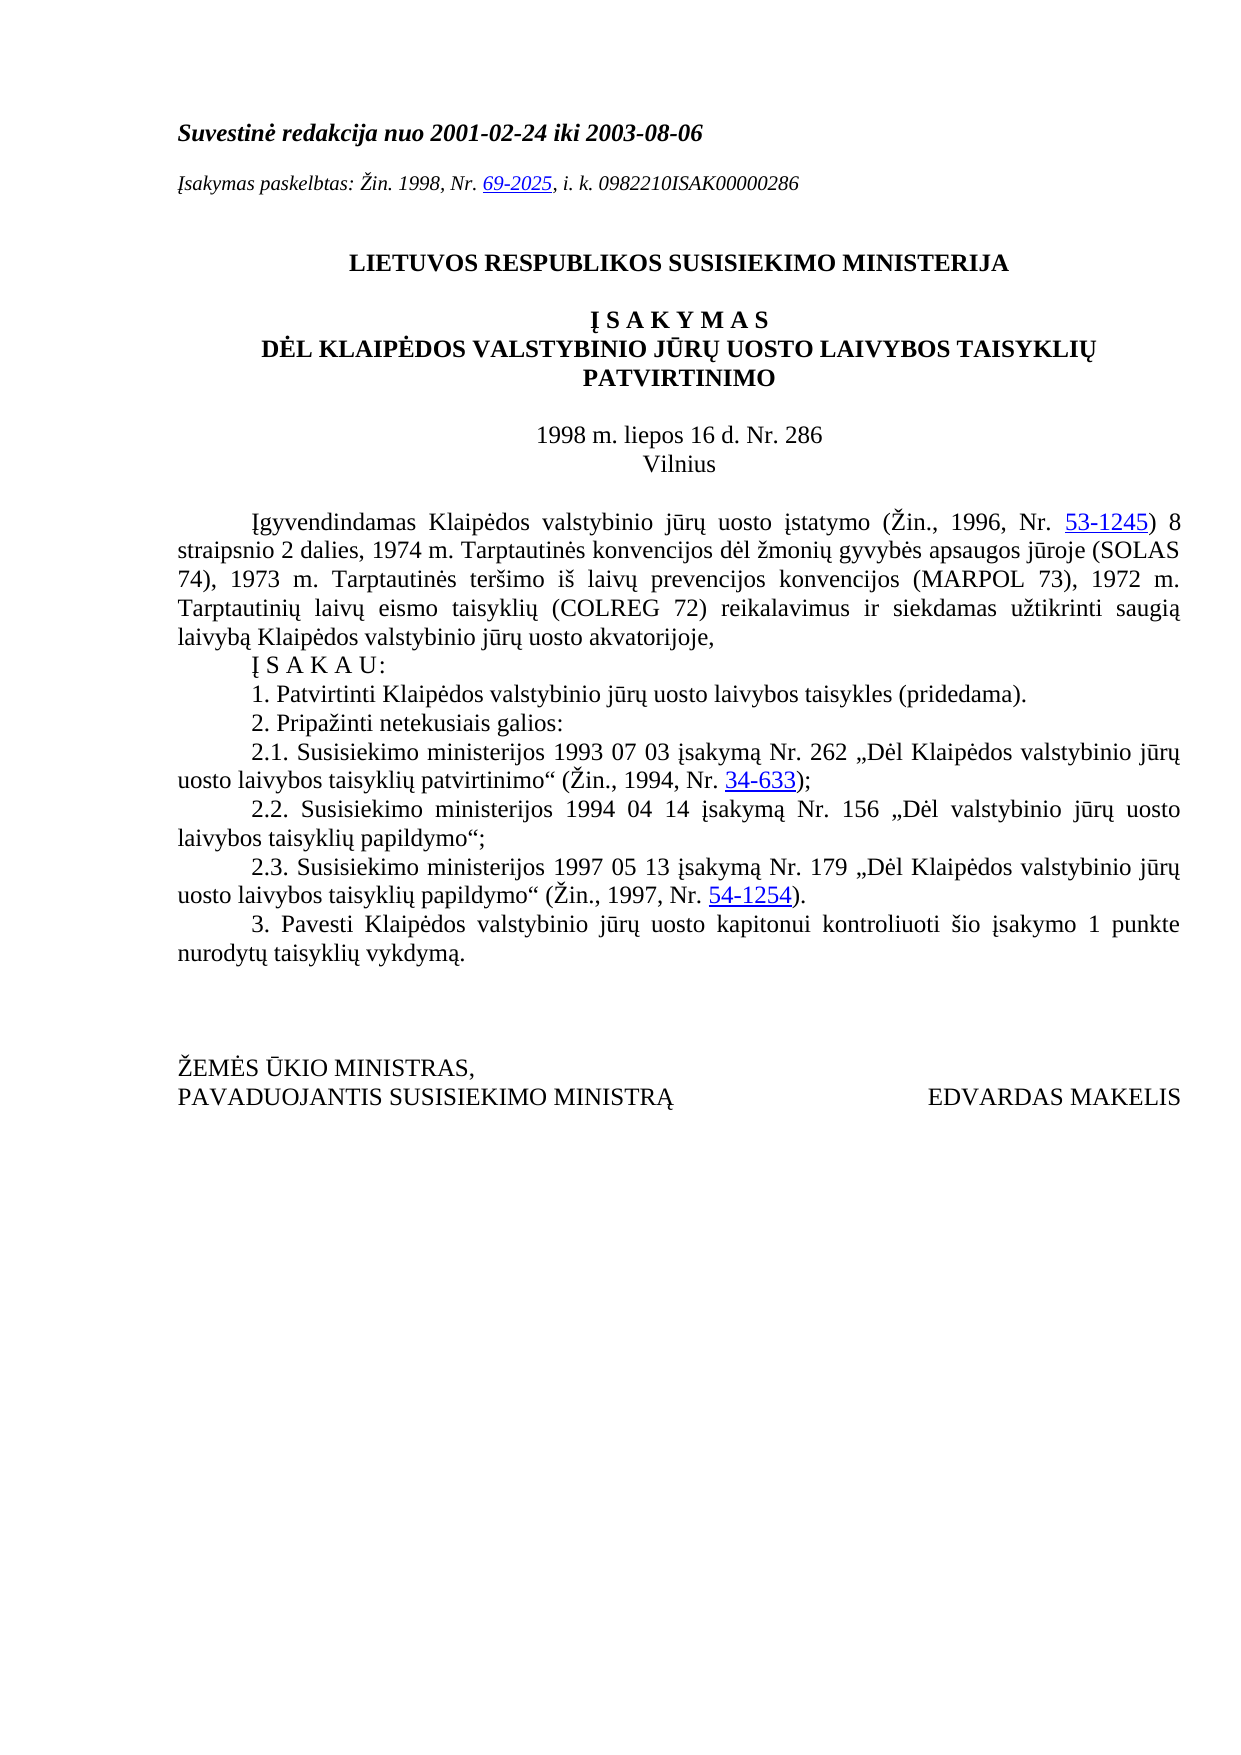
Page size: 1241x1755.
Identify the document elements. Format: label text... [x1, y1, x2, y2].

text 2.1. Susisiekimo ministerijos 1993 07 03 įsakymą Nr. 262 „Dėl Klaipėdos valstybinio jūrų uosto laivybos taisyklių patvirtinimo“ (Žin., 1994, Nr. 34-633); [177, 737, 1181, 794]
text ŽEMĖS ŪKIO MINISTRAS, [177, 1053, 1181, 1082]
text ĮSAKAU: [177, 650, 1181, 679]
text 1. Patvirtinti Klaipėdos valstybinio jūrų uosto laivybos taisykles (pridedama). [177, 679, 1181, 708]
text 2.3. Susisiekimo ministerijos 1997 05 13 įsakymą Nr. 179 „Dėl Klaipėdos valstybinio jūrų uosto laivybos taisyklių papildymo“ (Žin., 1997, Nr. 54-1254). [177, 852, 1181, 909]
text 2. Pripažinti netekusiais galios: [177, 708, 1181, 737]
text Vilnius [177, 449, 1181, 478]
text DĖL KLAIPĖDOS VALSTYBINIO JŪRŲ UOSTO LAIVYBOS TAISYKLIŲ PATVIRTINIMO [177, 334, 1181, 392]
text LIETUVOS RESPUBLIKOS SUSISIEKIMO MINISTERIJA [177, 248, 1181, 277]
text PAVADUOJANTIS SUSISIEKIMO MINISTRĄ EDVARDAS MAKELIS [177, 1082, 1181, 1110]
text 1998 m. liepos 16 d. Nr. 286 [177, 420, 1181, 449]
text Suvestinė redakcija nuo 2001-02-24 iki 2003-08-06 [177, 118, 1181, 147]
text Įgyvendindamas Klaipėdos valstybinio jūrų uosto įstatymo (Žin., 1996, Nr. 53-1245) 8 straipsnio 2 dalies, 1974 m. Tarptautinės konvencijos dėl žmonių gyvybės apsaugos jūroje (SOLAS 74), 1973 m. Tarptautinės teršimo iš laivų prevencijos konvencijos (MARPOL 73), 1972 m. Tarptautinių laivų eismo taisyklių (COLREG 72) reikalavimus ir siekdamas užtikrinti saugią laivybą Klaipėdos valstybinio jūrų uosto akvatorijoje, [177, 507, 1181, 650]
text Į S A K Y M A S [177, 305, 1181, 334]
text 3. Pavesti Klaipėdos valstybinio jūrų uosto kapitonui kontroliuoti šio įsakymo 1 punkte nurodytų taisyklių vykdymą. [177, 909, 1181, 967]
text 2.2. Susisiekimo ministerijos 1994 04 14 įsakymą Nr. 156 „Dėl valstybinio jūrų uosto laivybos taisyklių papildymo“; [177, 794, 1181, 852]
text Įsakymas paskelbtas: Žin. 1998, Nr. 69-2025, i. k. 0982210ISAK00000286 [177, 171, 1181, 195]
